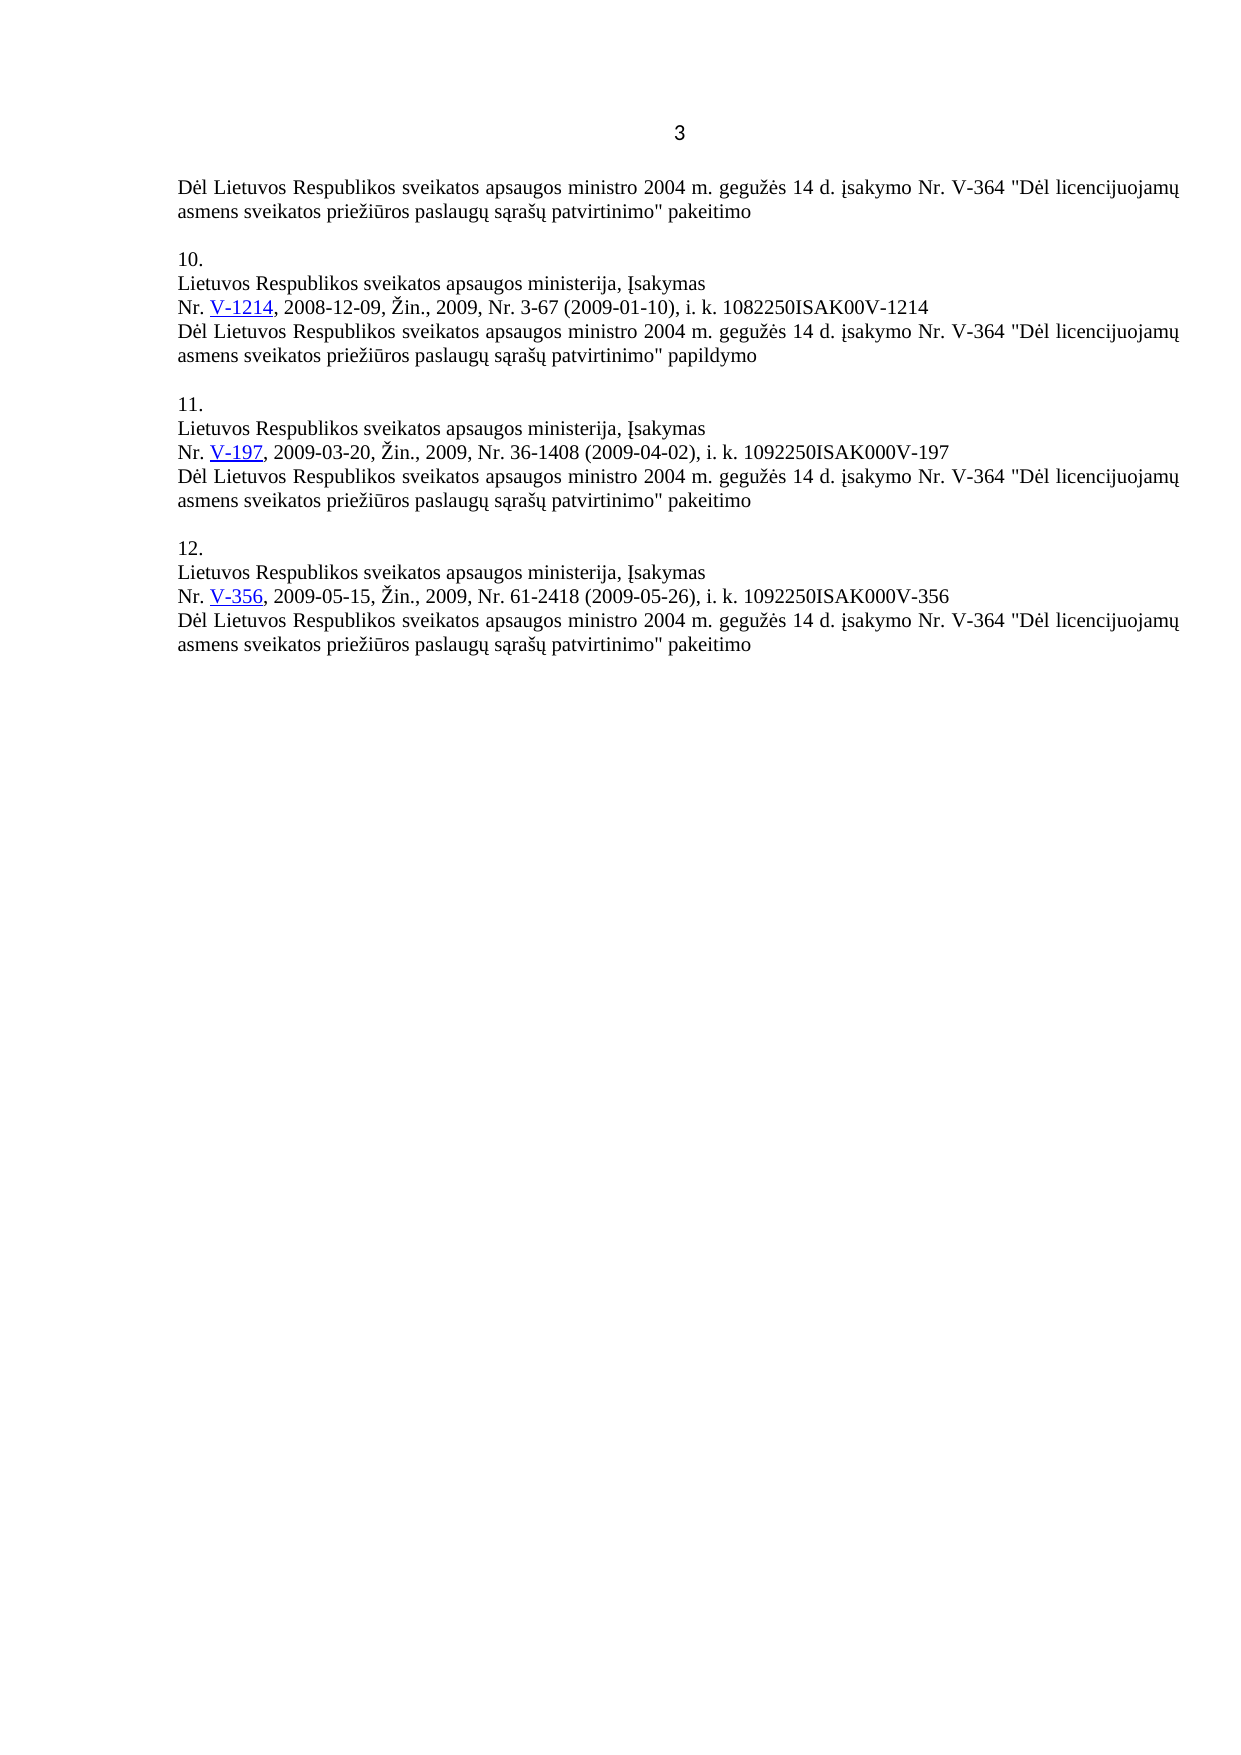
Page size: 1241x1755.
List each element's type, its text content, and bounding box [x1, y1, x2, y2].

text Lietuvos Respublikos sveikatos apsaugos ministerija, Įsakymas [177, 560, 1181, 584]
text Nr. V-1214, 2008-12-09, Žin., 2009, Nr. 3-67 (2009-01-10), i. k. 1082250ISAK00V-1214 [177, 295, 1181, 319]
text 12. [177, 536, 1181, 560]
text Dėl Lietuvos Respublikos sveikatos apsaugos ministro 2004 m. gegužės 14 d. įsakymo Nr. V-364 "Dėl licencijuojamų asmens sveikatos priežiūros paslaugų sąrašų patvirtinimo" pakeitimo [177, 464, 1181, 512]
text Nr. V-356, 2009-05-15, Žin., 2009, Nr. 61-2418 (2009-05-26), i. k. 1092250ISAK000V-356 [177, 584, 1181, 608]
text Lietuvos Respublikos sveikatos apsaugos ministerija, Įsakymas [177, 416, 1181, 439]
text Dėl Lietuvos Respublikos sveikatos apsaugos ministro 2004 m. gegužės 14 d. įsakymo Nr. V-364 "Dėl licencijuojamų asmens sveikatos priežiūros paslaugų sąrašų patvirtinimo" papildymo [177, 319, 1181, 367]
text 11. [177, 391, 1181, 416]
text Dėl Lietuvos Respublikos sveikatos apsaugos ministro 2004 m. gegužės 14 d. įsakymo Nr. V-364 "Dėl licencijuojamų asmens sveikatos priežiūros paslaugų sąrašų patvirtinimo" pakeitimo [177, 175, 1181, 223]
text 10. [177, 247, 1181, 271]
text Lietuvos Respublikos sveikatos apsaugos ministerija, Įsakymas [177, 271, 1181, 295]
text Dėl Lietuvos Respublikos sveikatos apsaugos ministro 2004 m. gegužės 14 d. įsakymo Nr. V-364 "Dėl licencijuojamų asmens sveikatos priežiūros paslaugų sąrašų patvirtinimo" pakeitimo [177, 608, 1181, 656]
text Nr. V-197, 2009-03-20, Žin., 2009, Nr. 36-1408 (2009-04-02), i. k. 1092250ISAK000V-197 [177, 439, 1181, 464]
